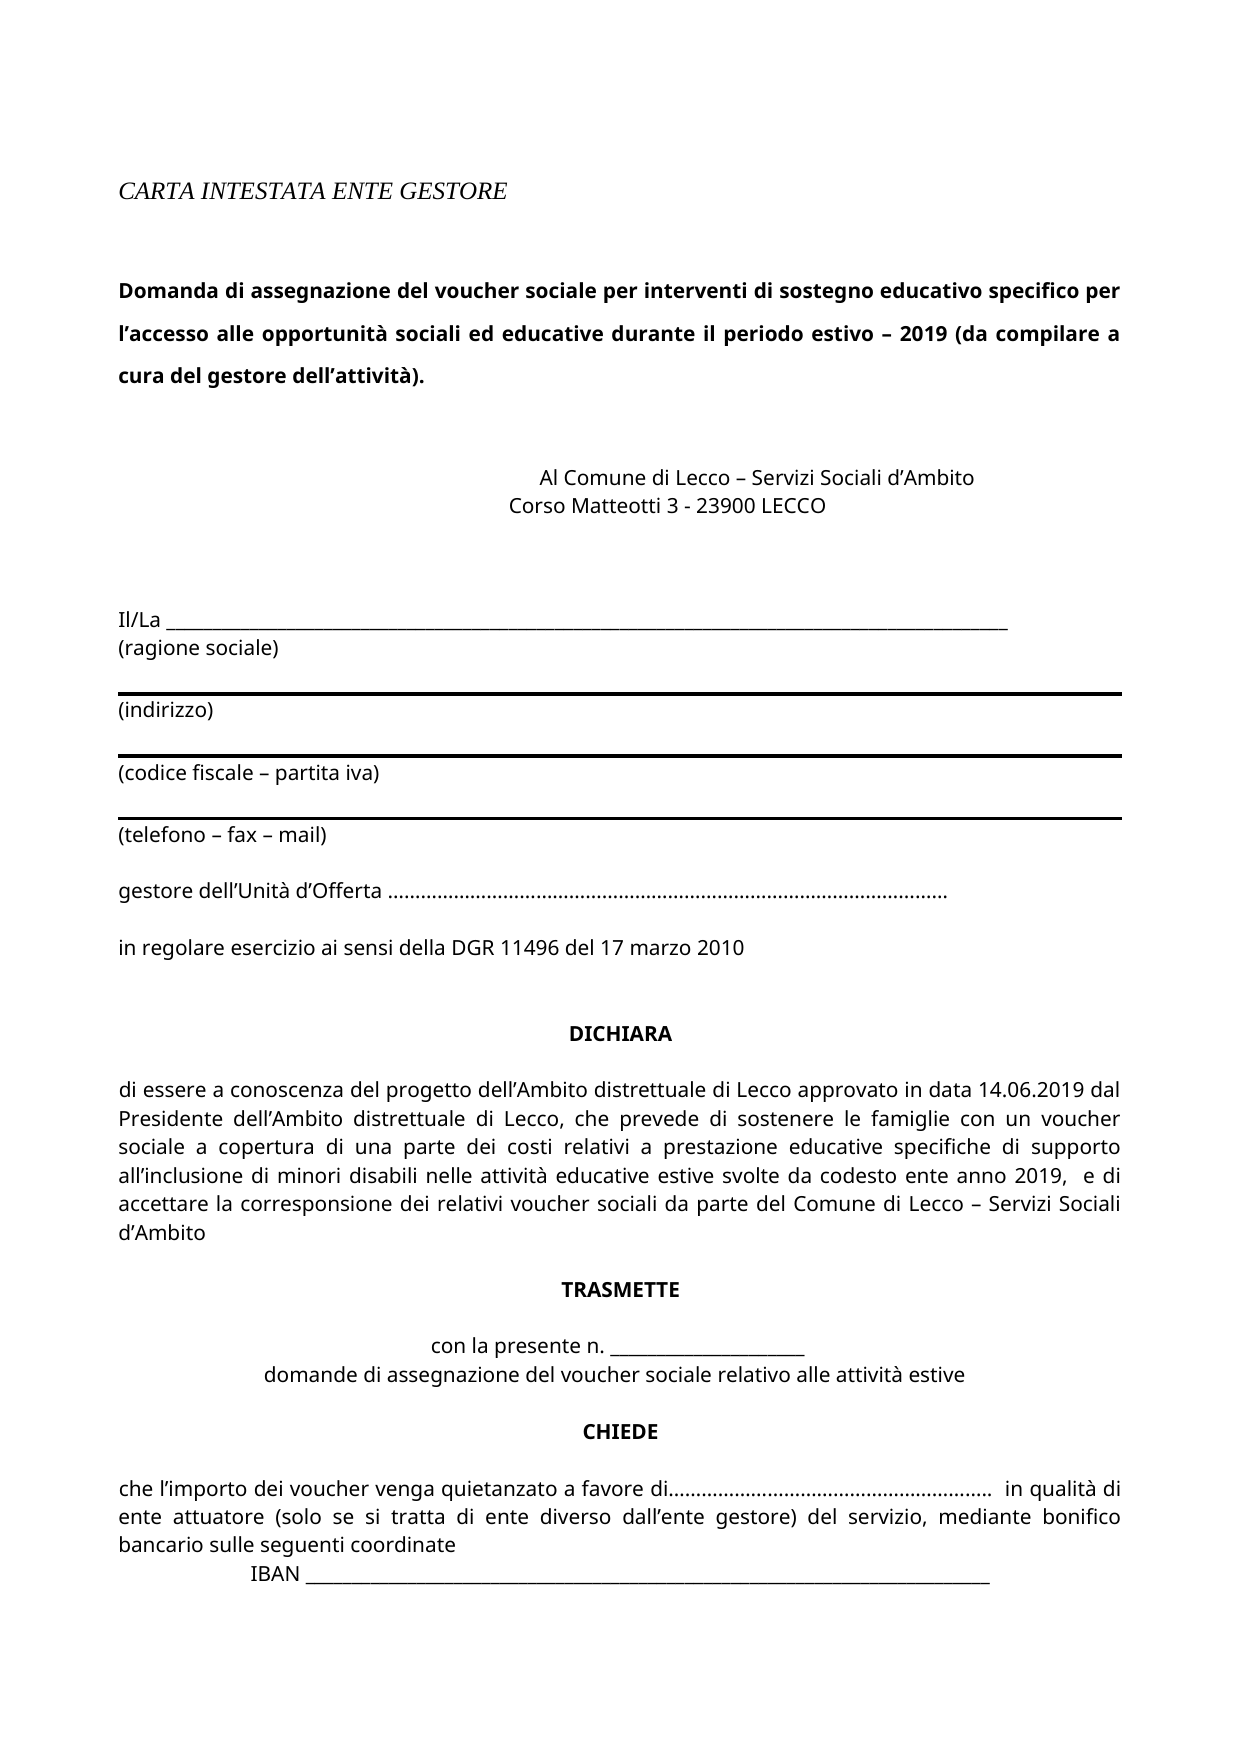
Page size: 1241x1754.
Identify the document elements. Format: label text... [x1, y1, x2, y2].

text di essere a conoscenza del progetto dell’Ambito distrettuale di Lecco approvato in data 14.06.2019 dal Presidente dell’Ambito distrettuale di Lecco, che prevede di sostenere le famiglie con un voucher sociale a copertura di una parte dei costi relativi a prestazione educative specifiche di supporto all’inclusione di minori disabili nelle attività educative estive svolte da codesto ente anno 2019, e di accettare la corresponsione dei relativi voucher sociali da parte del Comune di Lecco – Servizi Sociali d’Ambito [118, 1076, 1122, 1246]
text Corso Matteotti 3 - 23900 LECCO [118, 491, 1122, 520]
text TRASMETTE [118, 1275, 1122, 1303]
text IBAN __________________________________________________________________________ [118, 1559, 1122, 1587]
text CHIEDE [118, 1417, 1122, 1445]
text con la presente n. _____________________ [118, 1332, 1122, 1360]
subtitle Al Comune di Lecco – Servizi Sociali d’Ambito [118, 462, 1122, 491]
text (ragione sociale) [118, 633, 1122, 662]
text Domanda di assegnazione del voucher sociale per interventi di sostegno educativo specifico per l’accesso alle opportunità sociali ed educative durante il periodo estivo – 2019 (da compilare a cura del gestore dell’attività). [118, 276, 1122, 390]
text che l’importo dei voucher venga quietanzato a favore di………………………………………………….. in qualità di ente attuatore (solo se si tratta di ente diverso dall’ente gestore) del servizio, mediante bonifico bancario sulle seguenti coordinate [118, 1474, 1122, 1559]
text DICHIARA [118, 1019, 1122, 1047]
text (indirizzo) [118, 696, 1122, 724]
subtitle CARTA INTESTATA ENTE GESTORE [118, 176, 1122, 205]
text gestore dell’Unità d’Offerta …………………………………………………………………………………...…… [118, 877, 1122, 905]
text (codice fiscale – partita iva) [118, 758, 1122, 786]
text (telefono – fax – mail) [118, 820, 1122, 848]
text in regolare esercizio ai sensi della DGR 11496 del 17 marzo 2010 [118, 933, 1122, 962]
text Il/La ___________________________________________________________________________________________ [118, 605, 1122, 633]
text domande di assegnazione del voucher sociale relativo alle attività estive [118, 1360, 1122, 1388]
